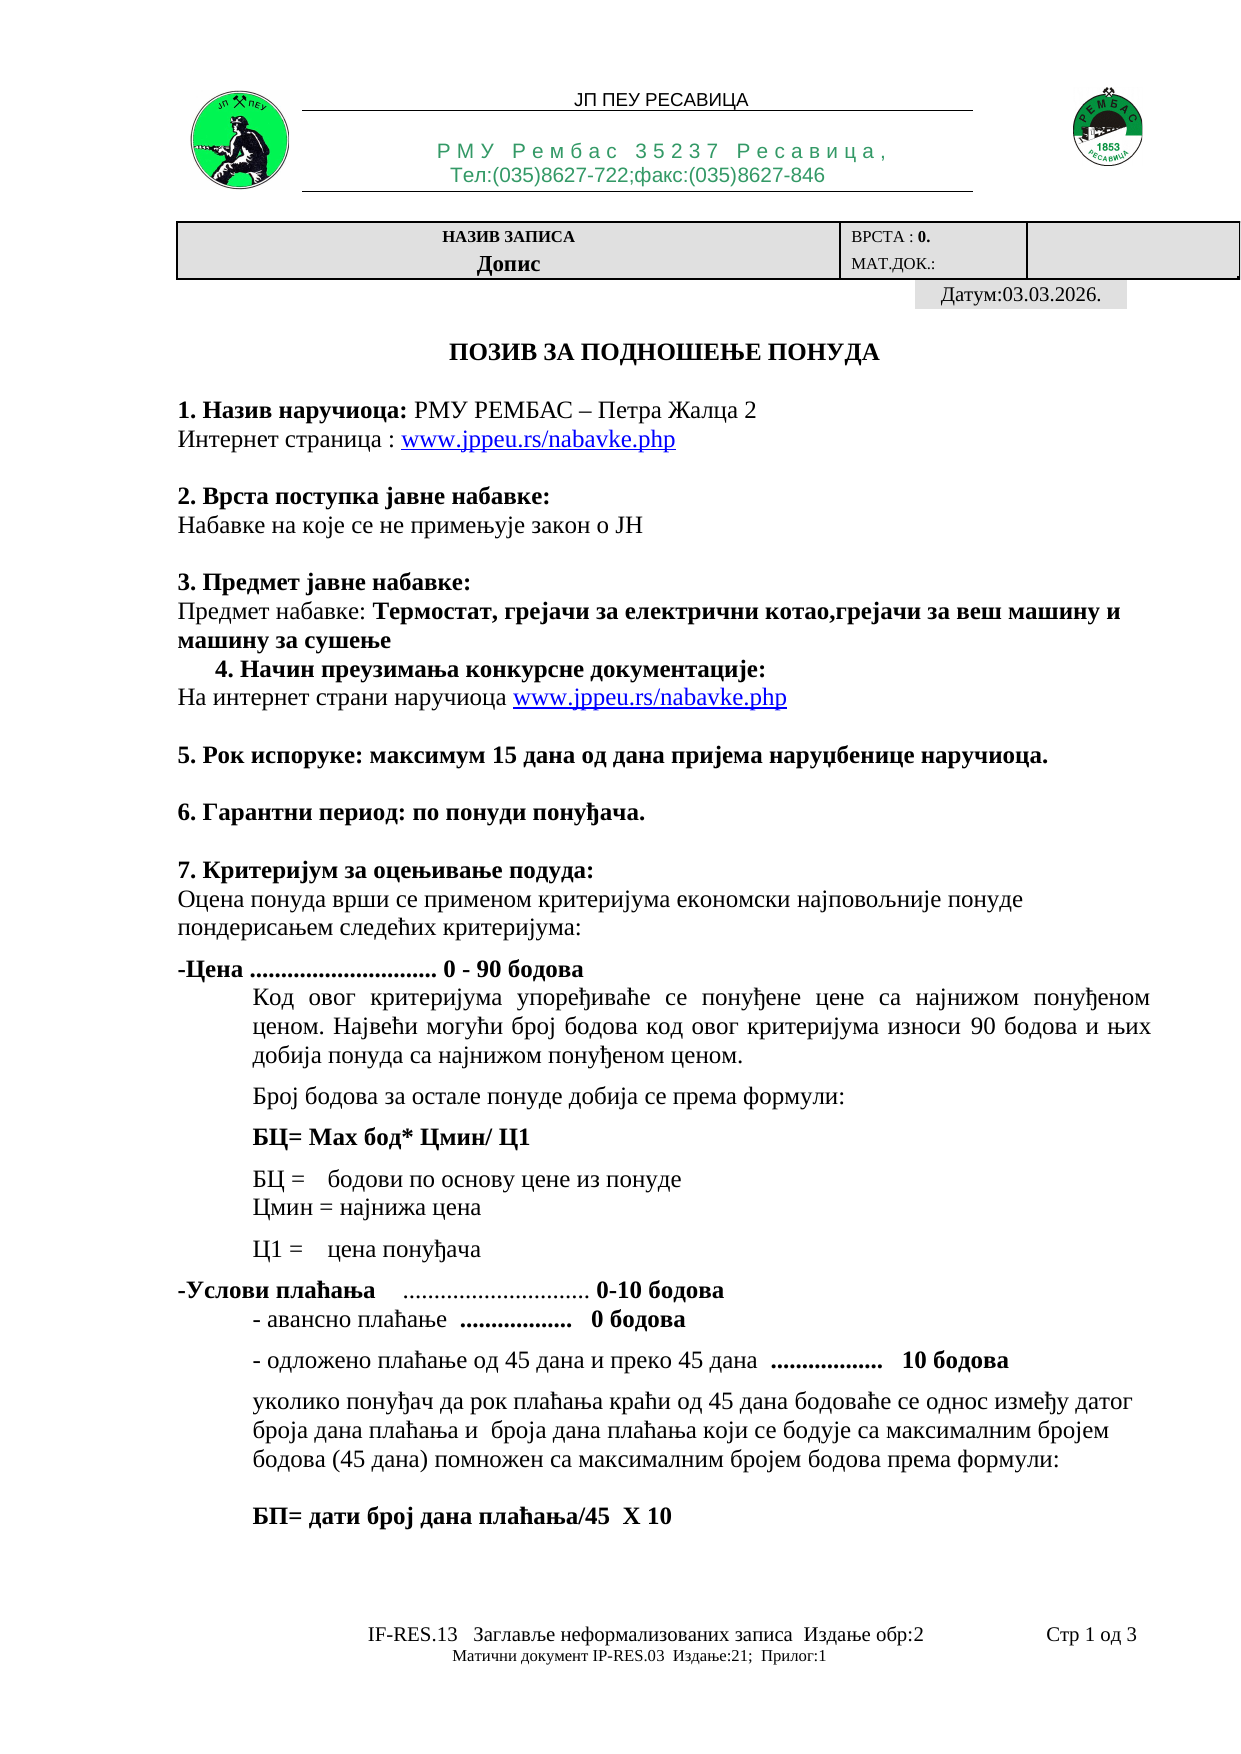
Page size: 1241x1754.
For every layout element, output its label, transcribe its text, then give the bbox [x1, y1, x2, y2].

table_cell [1028, 249, 1239, 278]
text 4. Начин преузимања конкурсне документације: [177, 654, 1152, 682]
table_header Ознака: [1028, 223, 1239, 249]
table_cell [1208, 280, 1214, 309]
table_cell МАТ.ДОК.: [841, 249, 1026, 278]
text Број бодова за остале понуде добија се према формули: [252, 1081, 1152, 1110]
text Код овог критеријума упоређиваће се понуђене цене са најнижом понуђеном ценом. Највећи могући број бодова код овог критеријума износи 90 бодова и њих добија понуда са најнижом понуђеном ценом. [252, 982, 1152, 1069]
table_cell [1226, 280, 1232, 309]
text - одложено плаћање од 45 дана и преко 45 дана .................. 10 бодова [252, 1345, 1152, 1374]
text 6. Гарантни период: по понуди понуђача. [177, 797, 1152, 826]
table_header НАЗИВ ЗАПИСА [178, 223, 839, 249]
text БЦ= Маx бод* Цмин/ Ц1 [252, 1122, 1152, 1151]
table_cell [1201, 280, 1207, 309]
table_header ВРСТА : 0. [841, 223, 1026, 249]
text На интернет страни наручиоца www.jppeu.rs/nabavke.php [177, 682, 1152, 711]
text 7. Критеријум за оцењивање подуда: [177, 855, 1152, 884]
text Цмин = најнижа цена [252, 1192, 1152, 1221]
text 5. Рок испоруке: максимум 15 дана од дана пријема наруџбенице наручиоца. [177, 740, 1152, 769]
picture [1073, 87, 1143, 166]
table_cell [1195, 280, 1201, 309]
text Оцена понуда врши се применом критеријума економски најповољније понуде пондерисањем следећих критеријума: [177, 884, 1152, 941]
text Ц1 = цена понуђача [252, 1234, 1152, 1262]
table_cell Допис [178, 249, 839, 278]
text Интернет страница : www.jppeu.rs/nabavke.php [177, 424, 1152, 452]
text -Услови плаћања .............................. 0-10 бодова [177, 1275, 1152, 1304]
text 3. Предмет јавне набавке: [177, 567, 1152, 596]
table_cell [1176, 280, 1182, 309]
text 2. Врста поступка јавне набавке: [177, 481, 1152, 510]
table_cell [1214, 280, 1220, 309]
text Набавке на које се не примењује закон о ЈН [177, 510, 1152, 539]
table_cell [1220, 280, 1226, 309]
table_cell [1127, 280, 1152, 309]
table_cell Датум:03.03.2026. [915, 280, 1127, 309]
text 1. Назив наручиоца: РМУ РЕМБАС – Петра Жалца 2 [177, 395, 1152, 424]
text уколико понуђач да рок плаћања краћи од 45 дана бодоваће се однос између датог броја дана плаћања и броја дана плаћања који се бодује са максималним бројем бодова (45 дана) помножен са максималним бројем бодова према формули: [252, 1386, 1152, 1472]
text - авансно плаћање .................. 0 бодова [252, 1304, 1152, 1332]
table_cell [1164, 280, 1170, 309]
text ПОЗИВ ЗА ПОДНОШЕЊЕ ПОНУДА [177, 337, 1152, 366]
picture [190, 90, 290, 190]
table_cell [177, 280, 915, 309]
table_cell [1158, 280, 1164, 309]
table_cell [1183, 280, 1189, 309]
table_cell [1189, 280, 1195, 309]
table_cell [1233, 280, 1239, 309]
table_cell [1152, 280, 1157, 309]
text БП= дати број дана плаћања/45 X 10 [252, 1501, 1152, 1530]
text -Цена .............................. 0 - 90 бодова [177, 954, 1152, 982]
text БЦ = бодови по основу цене из понуде [252, 1164, 1152, 1192]
text Предмет набавке: Термостат, грејачи за електрични котао,грејачи за веш машину и машину за сушење [177, 596, 1152, 654]
table_cell [1170, 280, 1176, 309]
